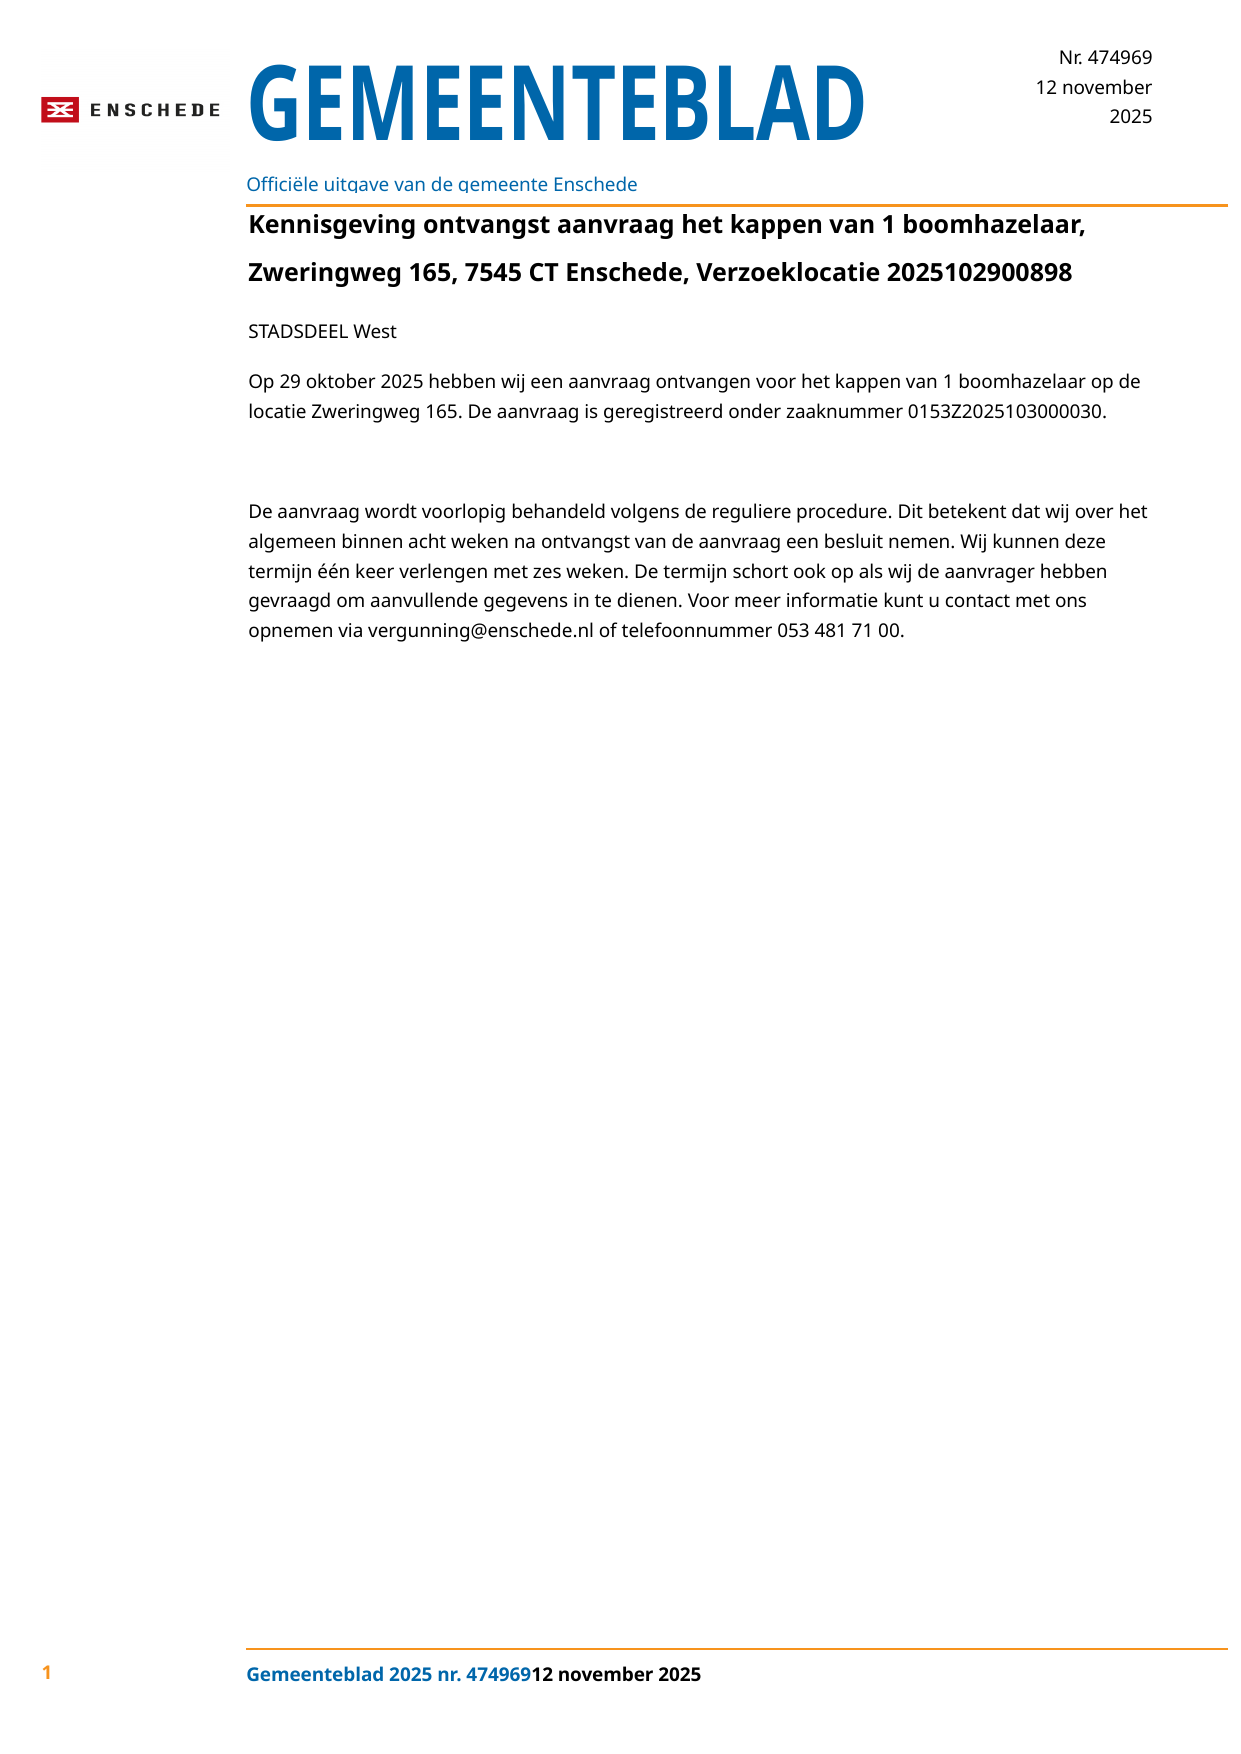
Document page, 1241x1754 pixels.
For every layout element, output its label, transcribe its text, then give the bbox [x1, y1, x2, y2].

text Op 29 oktober 2025 hebben wij een aanvraag ontvangen voor het kappen van 1 boomhazelaar op de locatie Zweringweg 165. De aanvraag is geregistreerd onder zaaknummer 0153Z2025103000030. [248, 368, 1152, 424]
text STADSDEEL West [248, 318, 1152, 344]
text De aanvraag wordt voorlopig behandeld volgens de reguliere procedure. Dit betekent dat wij over het algemeen binnen acht weken na ontvangst van de aanvraag een besluit nemen. Wij kunnen deze termijn één keer verlengen met zes weken. De termijn schort ook op als wij de aanvrager hebben gevraagd om aanvullende gegevens in te dienen. Voor meer informatie kunt u contact met ons opnemen via vergunning@enschede.nl of telefoonnummer 053 481 71 00. [248, 499, 1152, 643]
picture [41, 47, 231, 172]
text Kennisgeving ontvangst aanvraag het kappen van 1 boomhazelaar, Zweringweg 165, 7545 CT Enschede, Verzoeklocatie 2025102900898 [248, 207, 1152, 288]
